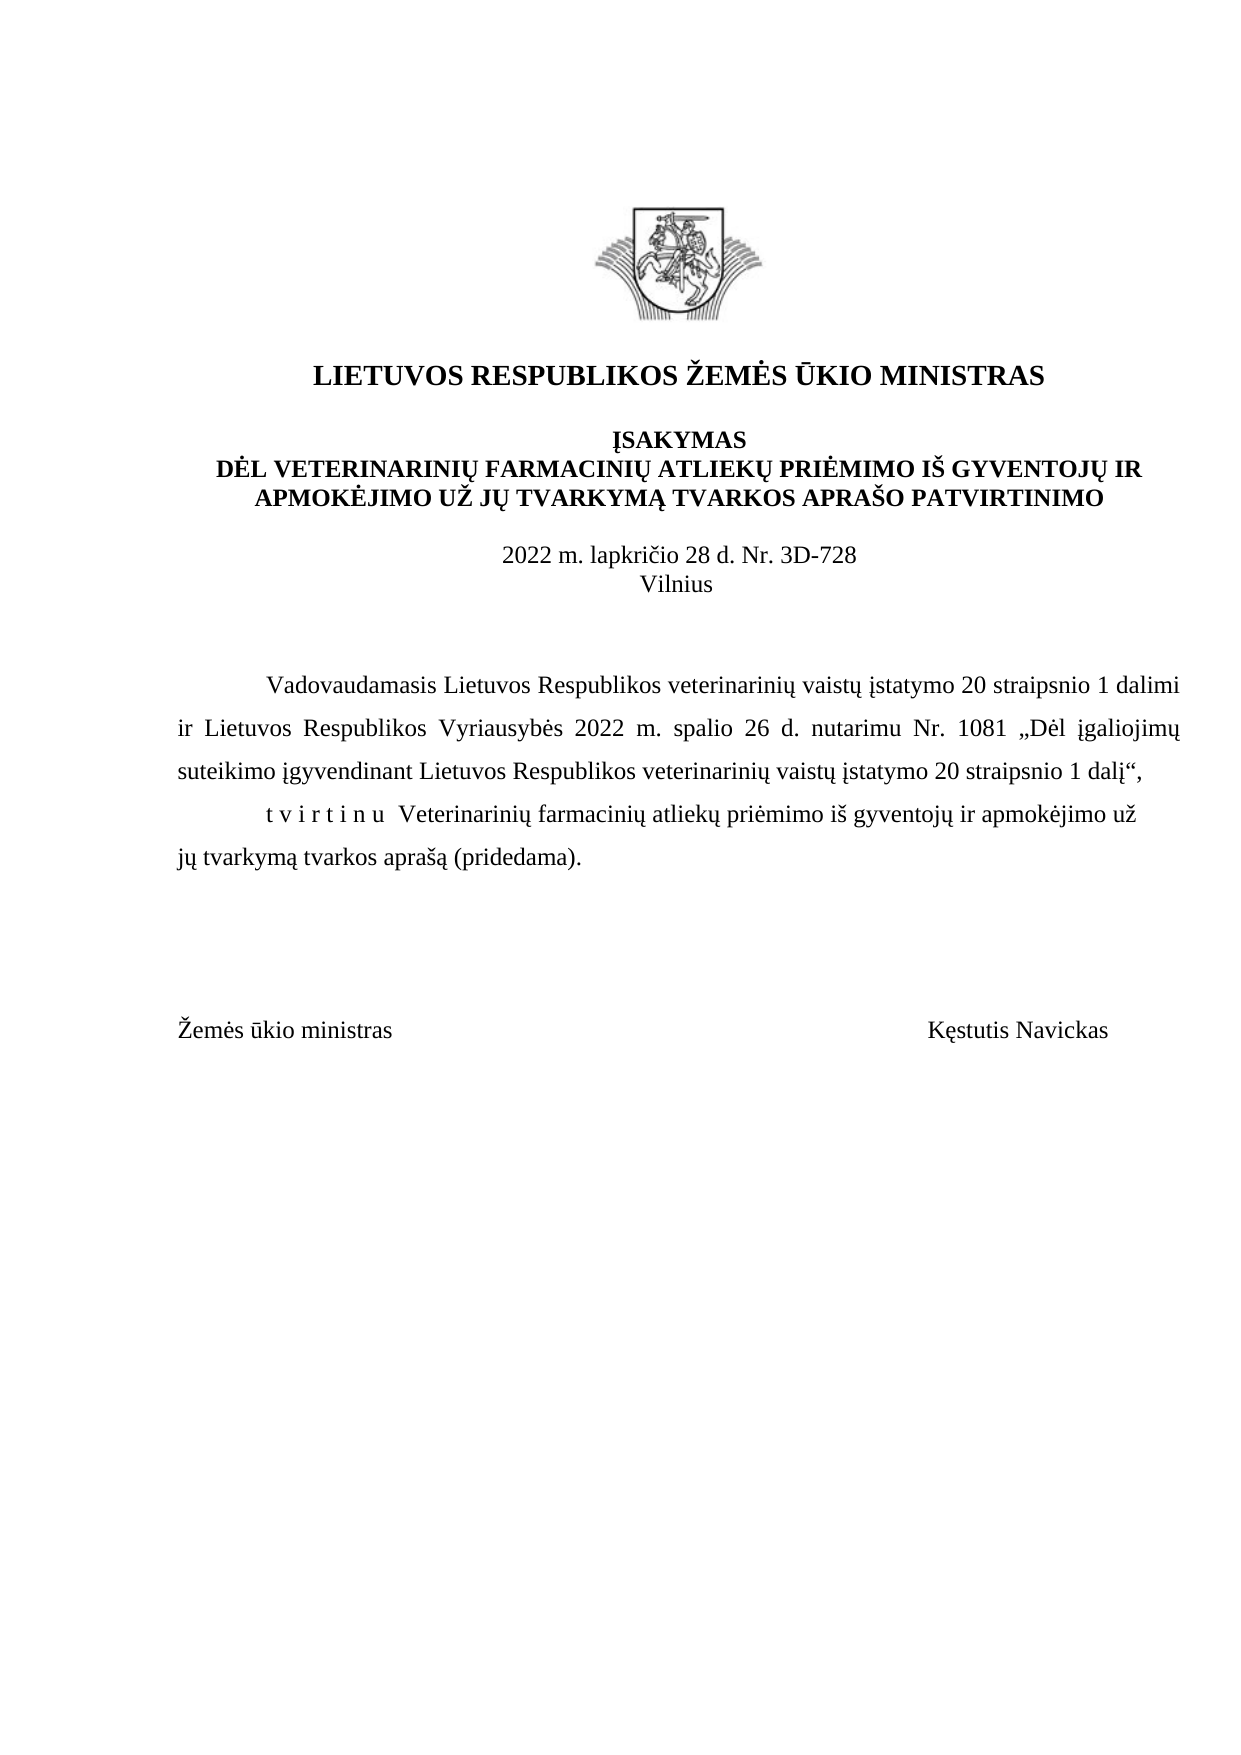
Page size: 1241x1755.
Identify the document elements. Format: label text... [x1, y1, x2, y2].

text Žemės ūkio ministras Kęstutis Navickas [177, 1015, 1181, 1043]
text Vadovaudamasis Lietuvos Respublikos veterinarinių vaistų įstatymo 20 straipsnio 1 dalimi ir Lietuvos Respublikos Vyriausybės 2022 m. spalio 26 d. nutarimu Nr. 1081 „Dėl įgaliojimų suteikimo įgyvendinant Lietuvos Respublikos veterinarinių vaistų įstatymo 20 straipsnio 1 dalį“, [177, 670, 1181, 785]
text t v i r t i n u Veterinarinių farmacinių atliekų priėmimo iš gyventojų ir apmokėjimo už jų tvarkymą tvarkos aprašą (pridedama). [177, 799, 1137, 871]
text Vilnius [177, 569, 1181, 598]
text ĮSAKYMAS [177, 425, 1181, 454]
text 2022 m. lapkričio 28 d. Nr. 3D-728 [177, 540, 1181, 569]
text LIETUVOS RESPUBLIKOS ŽEMĖS ŪKIO MINISTRAS [177, 358, 1181, 392]
text DĖL VETERINARINIŲ FARMACINIŲ ATLIEKŲ PRIĖMIMO IŠ GYVENTOJŲ IR APMOKĖJIMO UŽ JŲ TVARKYMĄ TVARKOS APRAŠO PATVIRTINIMO [177, 454, 1181, 512]
